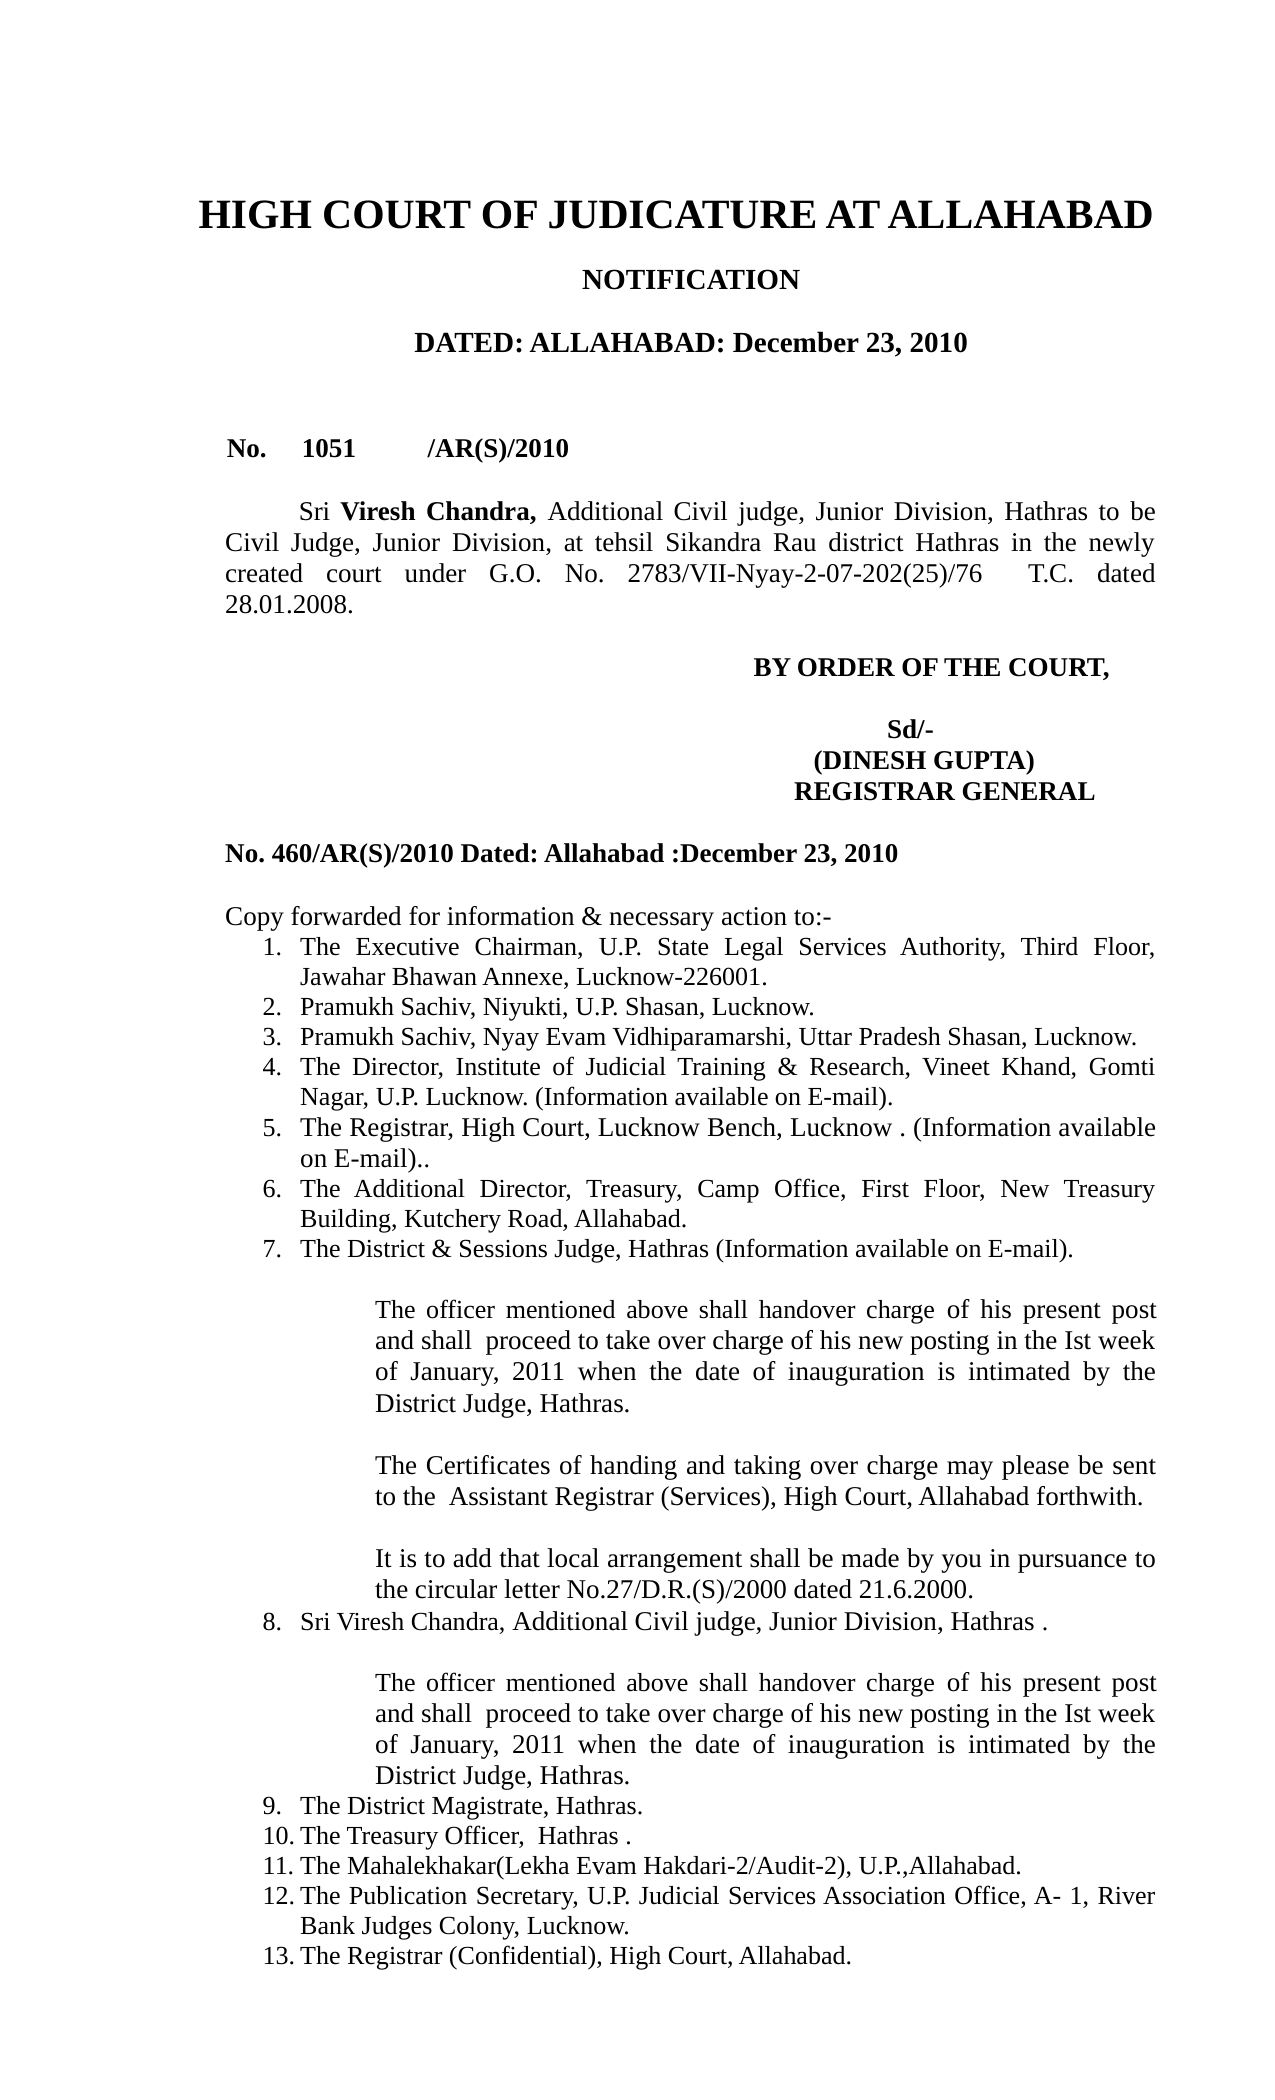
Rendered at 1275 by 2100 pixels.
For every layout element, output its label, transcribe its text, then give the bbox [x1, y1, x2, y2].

list Pramukh Sachiv, Niyukti, U.P. Shasan, Lucknow. [262, 991, 1157, 1021]
table_header /AR(S)/2010 [416, 433, 614, 464]
list The District & Sessions Judge, Hathras (Information available on E-mail). [262, 1233, 1157, 1263]
list The Additional Director, Treasury, Camp Office, First Floor, New Treasury Building, Kutchery Road, Allahabad. [262, 1173, 1157, 1233]
list The District Magistrate, Hathras. [262, 1790, 1157, 1820]
list Pramukh Sachiv, Nyay Evam Vidhiparamarshi, Uttar Pradesh Shasan, Lucknow. [262, 1021, 1157, 1051]
subtitle DATED: ALLAHABAD: December 23, 2010 [225, 325, 1157, 358]
list The Certificates of handing and taking over charge may please be sent to the Assistant Registrar (Services), High Court, Allahabad forthwith. [337, 1449, 1157, 1511]
list The Director, Institute of Judicial Training & Research, Vineet Khand, Gomti Nagar, U.P. Lucknow. (Information available on E-mail). [262, 1051, 1157, 1111]
list The Registrar (Confidential), High Court, Allahabad. [262, 1940, 1157, 1970]
text BY ORDER OF THE COURT, [225, 651, 1157, 682]
text Copy forwarded for information & necessary action to:- [225, 900, 1157, 931]
list The officer mentioned above shall handover charge of his present post and shall proceed to take over charge of his new posting in the Ist week of January, 2011 when the date of inauguration is intimated by the District Judge, Hathras. [337, 1293, 1157, 1418]
list The officer mentioned above shall handover charge of his present post and shall proceed to take over charge of his new posting in the Ist week of January, 2011 when the date of inauguration is intimated by the District Judge, Hathras. [337, 1666, 1157, 1790]
list The Registrar, High Court, Lucknow Bench, Lucknow . (Information available on E-mail).. [262, 1111, 1157, 1173]
list The Mahalekhakar(Lekha Evam Hakdari-2/Audit-2), U.P.,Allahabad. [262, 1850, 1157, 1880]
text Sri Viresh Chandra, Additional Civil judge, Junior Division, Hathras to be Civil Judge, Junior Division, at tehsil Sikandra Rau district Hathras in the newly created court under G.O. No. 2783/VII-Nyay-2-07-202(25)/76 T.C. dated 28.01.2008. [225, 495, 1157, 619]
list Sri Viresh Chandra, Additional Civil judge, Junior Division, Hathras . [262, 1605, 1157, 1636]
title HIGH COURT OF JUDICATURE AT ALLAHABAD [187, 189, 1165, 237]
subtitle No. 460/AR(S)/2010 Dated: Allahabad :December 23, 2010 [225, 837, 1154, 869]
list The Treasury Officer, Hathras . [262, 1820, 1157, 1850]
table_header No. [215, 433, 283, 464]
table_header 1051 [283, 433, 416, 464]
text REGISTRAR GENERAL [225, 775, 1157, 806]
text Sd/- (DINESH GUPTA) [75, 713, 1157, 775]
subtitle NOTIFICATION [225, 262, 1157, 296]
list The Executive Chairman, U.P. State Legal Services Authority, Third Floor, Jawahar Bhawan Annexe, Lucknow-226001. [262, 931, 1157, 991]
list The Publication Secretary, U.P. Judicial Services Association Office, A- 1, River Bank Judges Colony, Lucknow. [262, 1880, 1157, 1940]
list It is to add that local arrangement shall be made by you in pursuance to the circular letter No.27/D.R.(S)/2000 dated 21.6.2000. [337, 1542, 1157, 1605]
